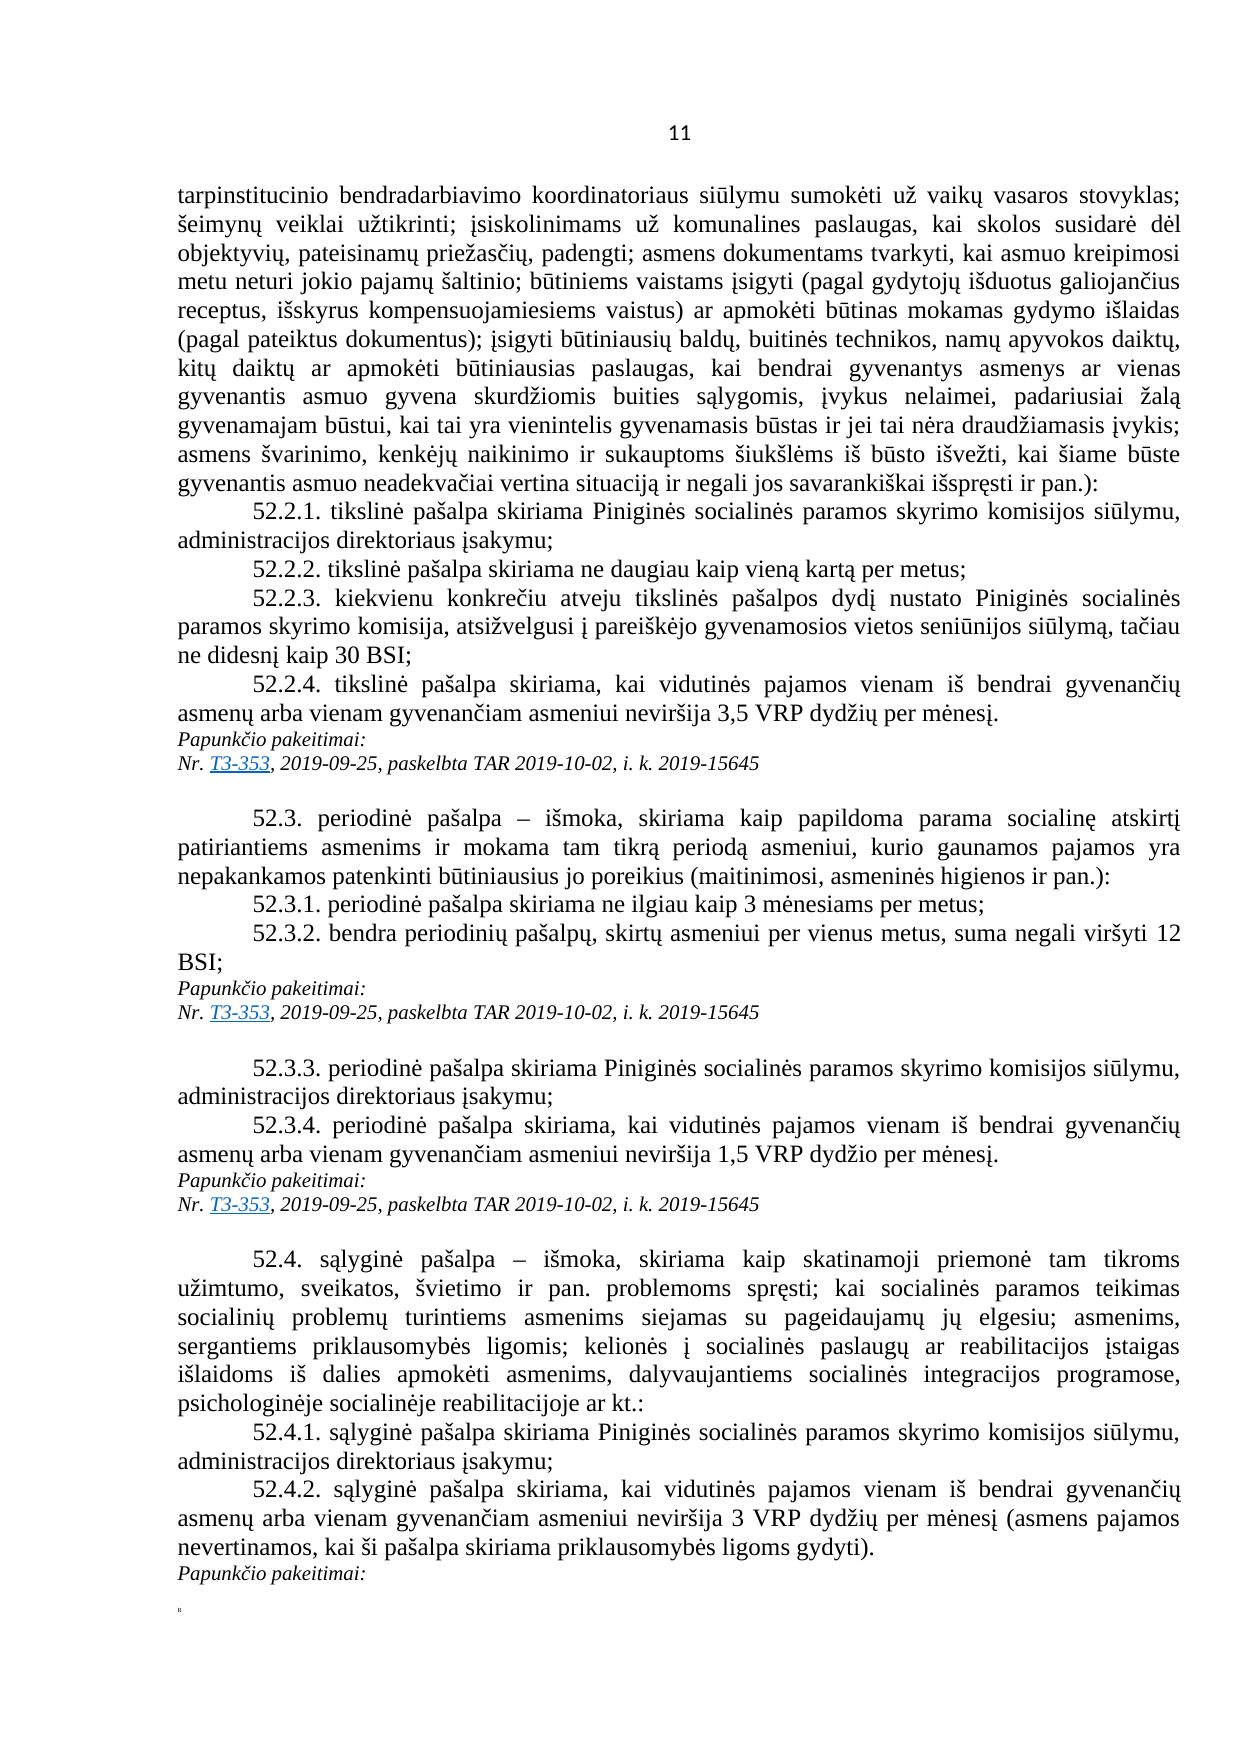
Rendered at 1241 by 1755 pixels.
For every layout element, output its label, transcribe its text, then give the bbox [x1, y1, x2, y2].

text Nr. T3-353, 2019-09-25, paskelbta TAR 2019-10-02, i. k. 2019-15645 [177, 751, 1181, 774]
text 52.3.3. periodinė pašalpa skiriama Piniginės socialinės paramos skyrimo komisijos siūlymu, administracijos direktoriaus įsakymu; [177, 1053, 1181, 1110]
text 52.2.1. tikslinė pašalpa skiriama Piniginės socialinės paramos skyrimo komisijos siūlymu, administracijos direktoriaus įsakymu; [177, 496, 1181, 554]
text 52.4.2. sąlyginė pašalpa skiriama, kai vidutinės pajamos vienam iš bendrai gyvenančių asmenų arba vienam gyvenančiam asmeniui neviršija 3 VRP dydžių per mėnesį (asmens pajamos nevertinamos, kai ši pašalpa skiriama priklausomybės ligoms gydyti). [177, 1474, 1181, 1561]
text Papunkčio pakeitimai: [177, 976, 1181, 1000]
text 52.3. periodinė pašalpa – išmoka, skiriama kaip papildoma parama socialinę atskirtį patiriantiems asmenims ir mokama tam tikrą periodą asmeniui, kurio gaunamos pajamos yra nepakankamos patenkinti būtiniausius jo poreikius (maitinimosi, asmeninės higienos ir pan.): [177, 803, 1181, 889]
text 52.4. sąlyginė pašalpa – išmoka, skiriama kaip skatinamoji priemonė tam tikroms užimtumo, sveikatos, švietimo ir pan. problemoms spręsti; kai socialinės paramos teikimas socialinių problemų turintiems asmenims siejamas su pageidaujamų jų elgesiu; asmenims, sergantiems priklausomybės ligomis; kelionės į socialinės paslaugų ar reabilitacijos įstaigas išlaidoms iš dalies apmokėti asmenims, dalyvaujantiems socialinės integracijos programose, psichologinėje socialinėje reabilitacijoje ar kt.: [177, 1244, 1181, 1417]
text 52.2.4. tikslinė pašalpa skiriama, kai vidutinės pajamos vienam iš bendrai gyvenančių asmenų arba vienam gyvenančiam asmeniui neviršija 3,5 VRP dydžių per mėnesį. [177, 669, 1181, 726]
text Nr. T3-353, 2019-09-25, paskelbta TAR 2019-10-02, i. k. 2019-15645 [177, 1000, 1181, 1024]
text Papunkčio pakeitimai: [177, 1561, 1181, 1585]
text Papunkčio pakeitimai: [177, 726, 1181, 751]
text Nr. T3-353, 2019-09-25, paskelbta TAR 2019-10-02, i. k. 2019-15645 [177, 1192, 1181, 1216]
text 52.2.2. tikslinė pašalpa skiriama ne daugiau kaip vieną kartą per metus; [177, 554, 1181, 583]
text 52.3.1. periodinė pašalpa skiriama ne ilgiau kaip 3 mėnesiams per metus; [177, 889, 1181, 918]
text tarpinstitucinio bendradarbiavimo koordinatoriaus siūlymu sumokėti už vaikų vasaros stovyklas; šeimynų veiklai užtikrinti; įsiskolinimams už komunalines paslaugas, kai skolos susidarė dėl objektyvių, pateisinamų priežasčių, padengti; asmens dokumentams tvarkyti, kai asmuo kreipimosi metu neturi jokio pajamų šaltinio; būtiniems vaistams įsigyti (pagal gydytojų išduotus galiojančius receptus, išskyrus kompensuojamiesiems vaistus) ar apmokėti būtinas mokamas gydymo išlaidas (pagal pateiktus dokumentus); įsigyti būtiniausių baldų, buitinės technikos, namų apyvokos daiktų, kitų daiktų ar apmokėti būtiniausias paslaugas, kai bendrai gyvenantys asmenys ar vienas gyvenantis asmuo gyvena skurdžiomis buities sąlygomis, įvykus nelaimei, padariusiai žalą gyvenamajam būstui, kai tai yra vienintelis gyvenamasis būstas ir jei tai nėra draudžiamasis įvykis; asmens švarinimo, kenkėjų naikinimo ir sukauptoms šiukšlėms iš būsto išvežti, kai šiame būste gyvenantis asmuo neadekvačiai vertina situaciją ir negali jos savarankiškai išspręsti ir pan.): [177, 180, 1181, 496]
text 52.2.3. kiekvienu konkrečiu atveju tikslinės pašalpos dydį nustato Piniginės socialinės paramos skyrimo komisija, atsižvelgusi į pareiškėjo gyvenamosios vietos seniūnijos siūlymą, tačiau ne didesnį kaip 30 BSI; [177, 583, 1181, 669]
text 52.3.4. periodinė pašalpa skiriama, kai vidutinės pajamos vienam iš bendrai gyvenančių asmenų arba vienam gyvenančiam asmeniui neviršija 1,5 VRP dydžio per mėnesį. [177, 1110, 1181, 1168]
text 52.3.2. bendra periodinių pašalpų, skirtų asmeniui per vienus metus, suma negali viršyti 12 BSI; [177, 918, 1181, 976]
text 52.4.1. sąlyginė pašalpa skiriama Piniginės socialinės paramos skyrimo komisijos siūlymu, administracijos direktoriaus įsakymu; [177, 1417, 1181, 1474]
text Papunkčio pakeitimai: [177, 1168, 1181, 1192]
